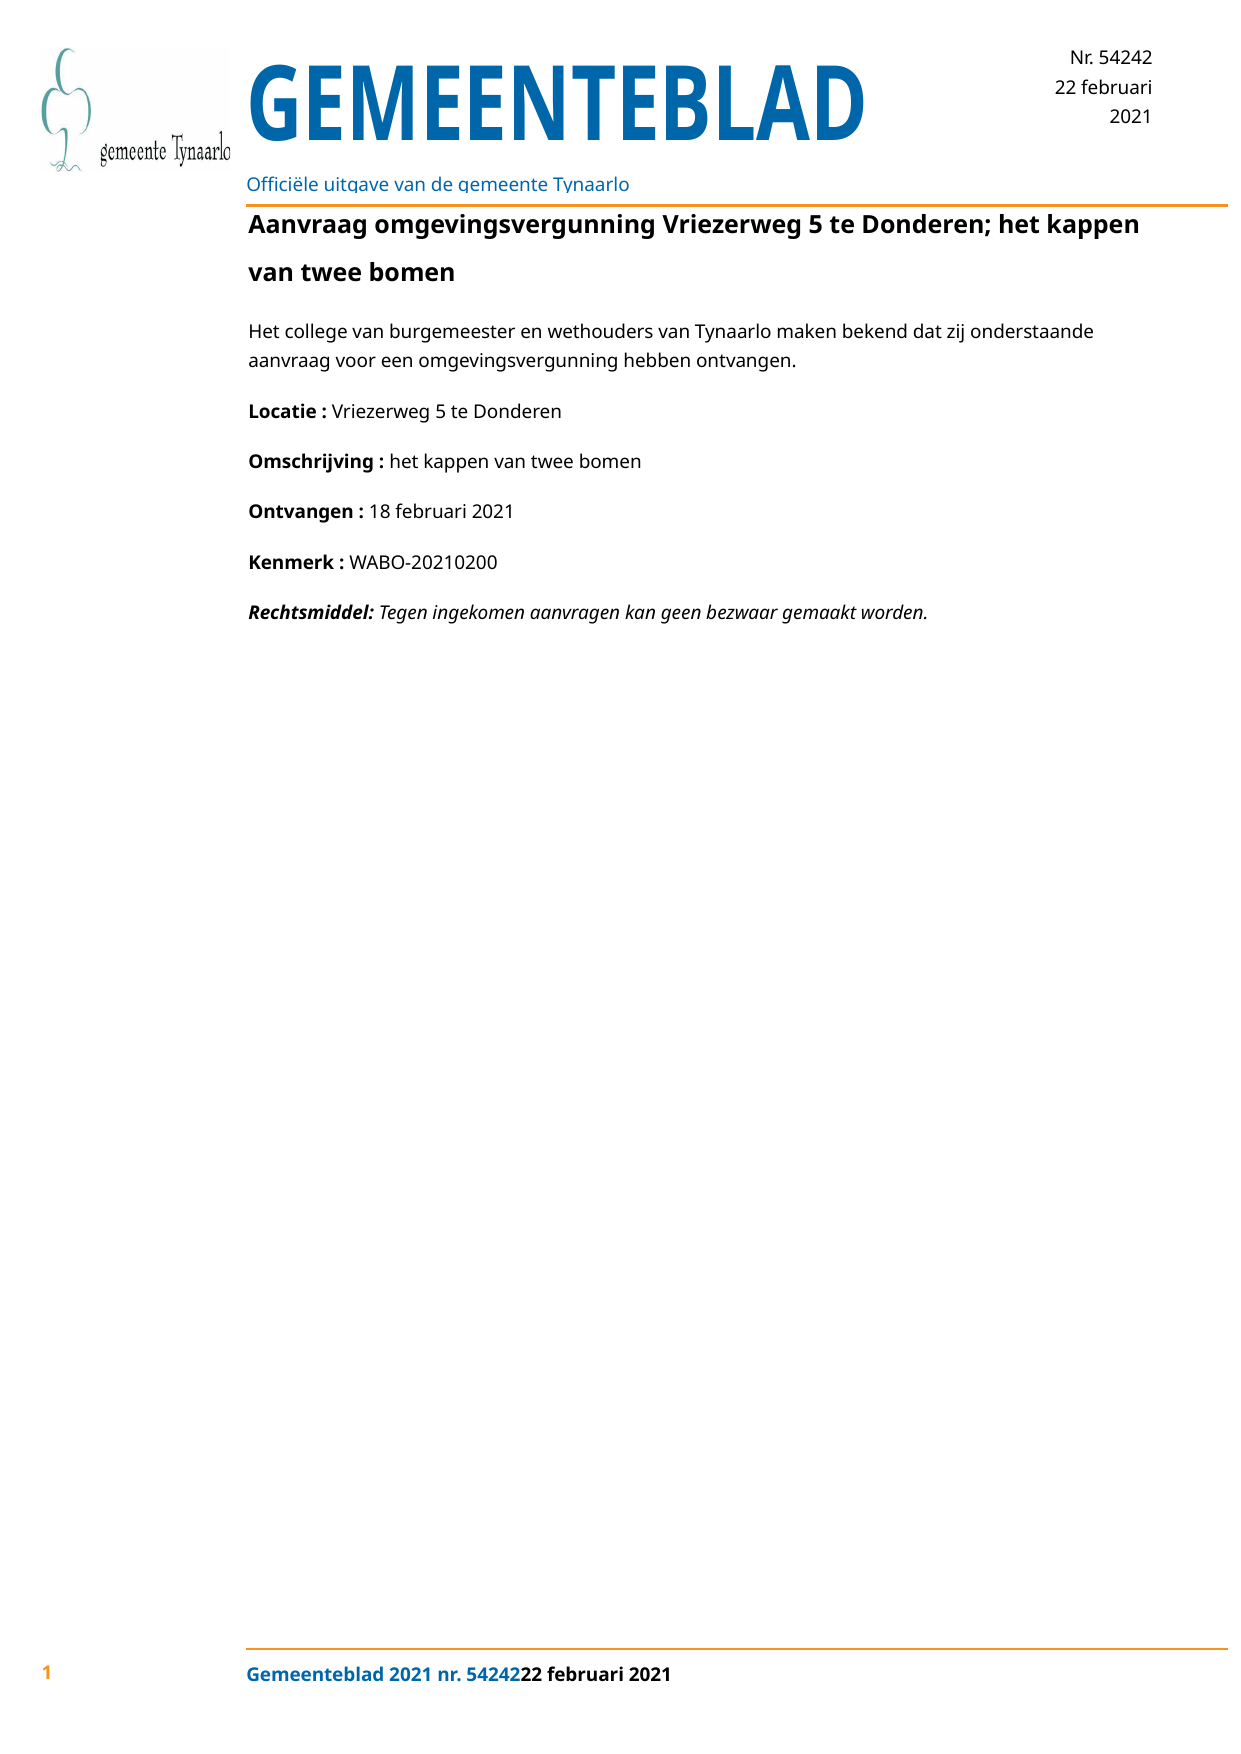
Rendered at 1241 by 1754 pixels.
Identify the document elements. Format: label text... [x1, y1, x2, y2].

text Rechtsmiddel: Tegen ingekomen aanvragen kan geen bezwaar gemaakt worden. [248, 599, 1152, 625]
text Ontvangen : 18 februari 2021 [248, 499, 1152, 524]
text Aanvraag omgevingsvergunning Vriezerweg 5 te Donderen; het kappen van twee bomen [248, 207, 1152, 288]
picture [41, 47, 231, 172]
text Omschrijving : het kappen van twee bomen [248, 448, 1152, 474]
text Kenmerk : WABO-20210200 [248, 549, 1152, 575]
text Het college van burgemeester en wethouders van Tynaarlo maken bekend dat zij onderstaande aanvraag voor een omgevingsvergunning hebben ontvangen. [248, 318, 1152, 373]
text Locatie : Vriezerweg 5 te Donderen [248, 398, 1152, 424]
